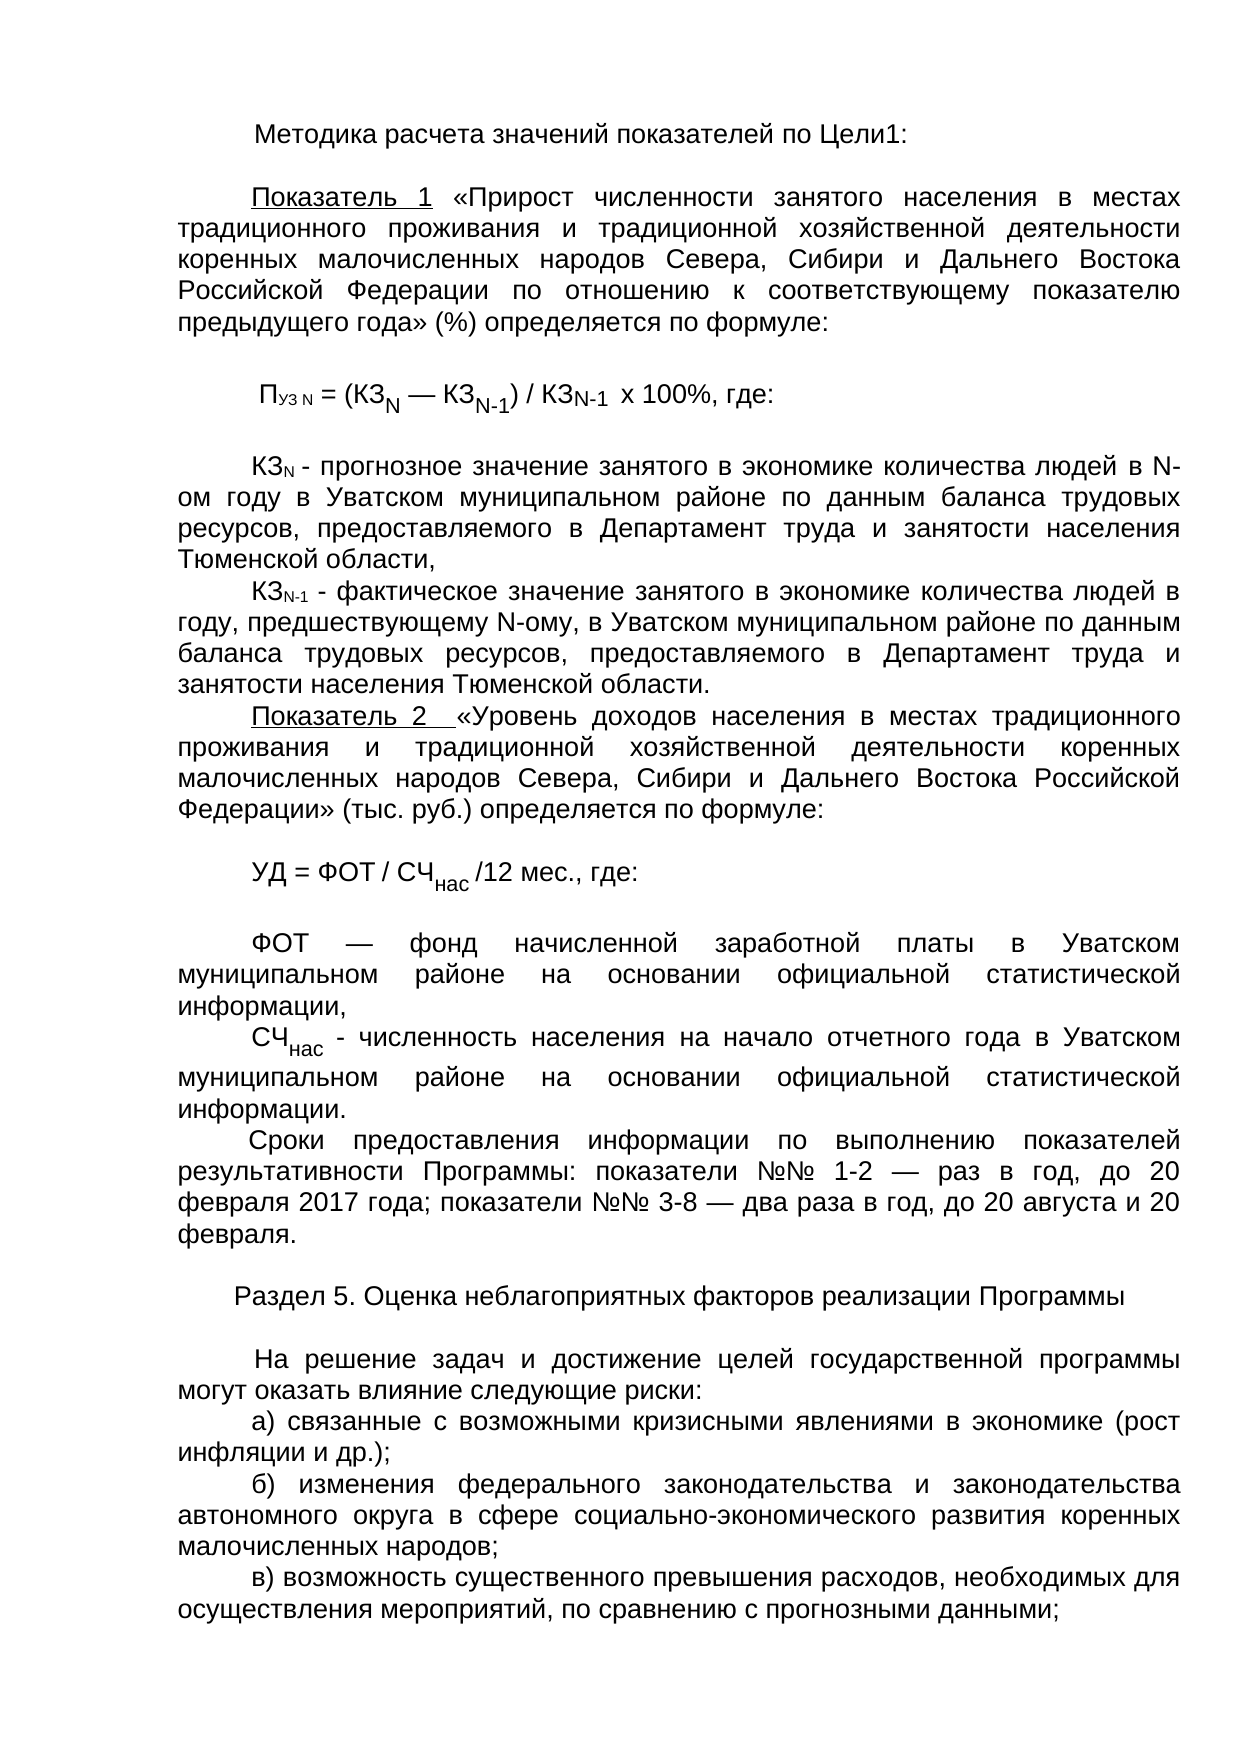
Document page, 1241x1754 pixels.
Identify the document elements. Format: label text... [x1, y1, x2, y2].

text а) связанные с возможными кризисными явлениями в экономике (рост инфляции и др.); [177, 1405, 1181, 1468]
text Сроки предоставления информации по выполнению показателей результативности Программы: показатели №№ 1-2 — раз в год, до 20 февраля 2017 года; показатели №№ 3-8 — два раза в год, до 20 августа и 20 февраля. [177, 1124, 1181, 1249]
text КЗN - прогнозное значение занятого в экономике количества людей в N-ом году в Уватском муниципальном районе по данным баланса трудовых ресурсов, предоставляемого в Департамент труда и занятости населения Тюменской области, [177, 449, 1181, 574]
text Показатель 1 «Прирост численности занятого населения в местах традиционного проживания и традиционной хозяйственной деятельности коренных малочисленных народов Севера, Сибири и Дальнего Востока Российской Федерации по отношению к соответствующему показателю предыдущего года» (%) определяется по формуле: [177, 181, 1181, 337]
text ФОТ — фонд начисленной заработной платы в Уватском муниципальном районе на основании официальной статистической информации, [177, 927, 1181, 1021]
text КЗN-1 - фактическое значение занятого в экономике количества людей в году, предшествующему N-ому, в Уватском муниципальном районе по данным баланса трудовых ресурсов, предоставляемого в Департамент труда и занятости населения Тюменской области. [177, 574, 1181, 699]
text Методика расчета значений показателей по Цели1: [177, 118, 1181, 149]
text в) возможность существенного превышения расходов, необходимых для осуществления мероприятий, по сравнению с прогнозными данными; [177, 1561, 1181, 1624]
text УД = ФОТ / СЧнас /12 мес., где: [177, 856, 1181, 896]
text Раздел 5. Оценка неблагоприятных факторов реализации Программы [177, 1280, 1181, 1311]
text На решение задач и достижение целей государственной программы могут оказать влияние следующие риски: [177, 1343, 1181, 1405]
text СЧнас - численность населения на начало отчетного года в Уватском муниципальном районе на основании официальной статистической информации. [177, 1021, 1181, 1124]
text Показатель 2 «Уровень доходов населения в местах традиционного проживания и традиционной хозяйственной деятельности коренных малочисленных народов Севера, Сибири и Дальнего Востока Российской Федерации» (тыс. руб.) определяется по формуле: [177, 699, 1181, 824]
text б) изменения федерального законодательства и законодательства автономного округа в сфере социально-экономического развития коренных малочисленных народов; [177, 1468, 1181, 1561]
text ПУЗ N = (КЗN — КЗN-1) / КЗN-1 x 100%, где: [177, 368, 1181, 418]
